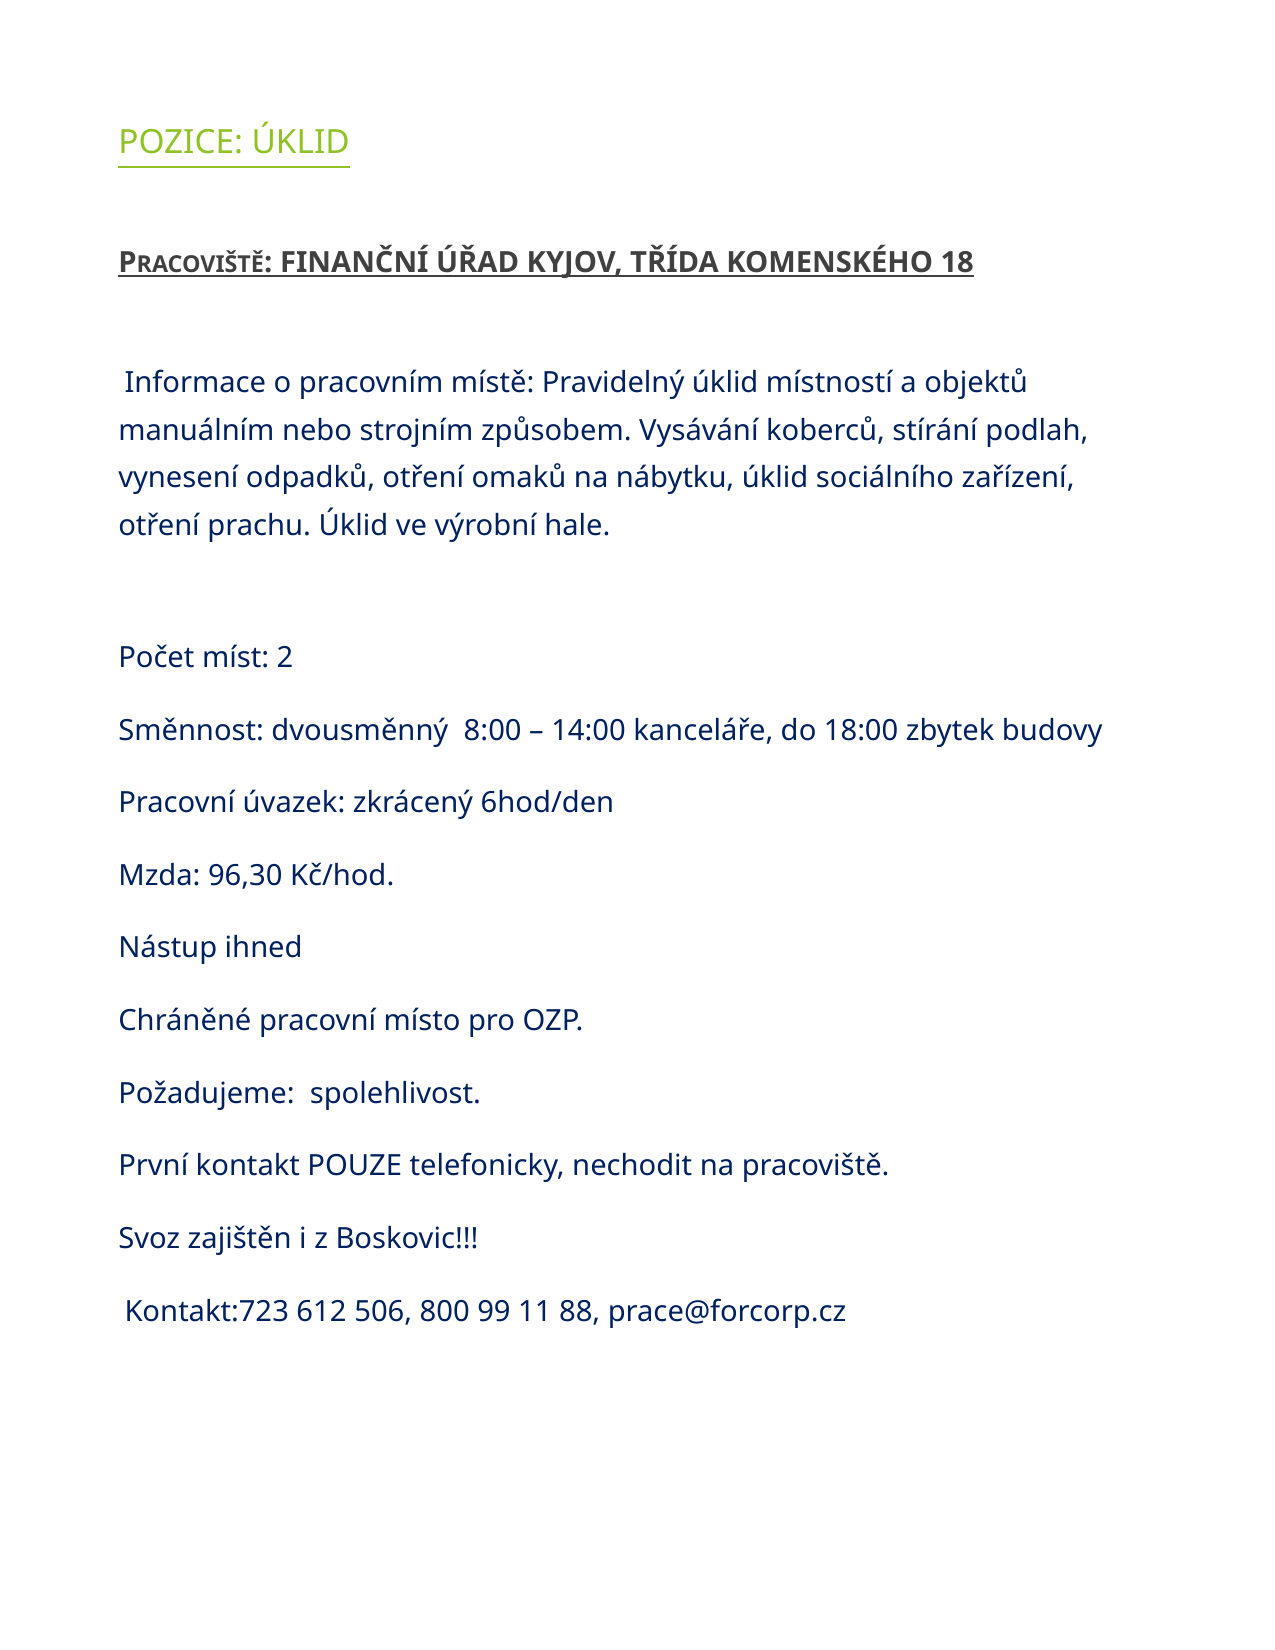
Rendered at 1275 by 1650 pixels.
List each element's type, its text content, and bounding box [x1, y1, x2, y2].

text Počet míst: 2 [118, 636, 1157, 676]
text Požadujeme: spolehlivost. [118, 1072, 1157, 1112]
text První kontakt POUZE telefonicky, nechodit na pracoviště. [118, 1144, 1157, 1184]
text Pracoviště: FINANČNÍ ÚŘAD KYJOV, TŘÍDA KOMENSKÉHO 18 [118, 241, 1157, 281]
text Směnnost: dvousměnný 8:00 – 14:00 kanceláře, do 18:00 zbytek budovy [118, 709, 1157, 749]
text Informace o pracovním místě: Pravidelný úklid místností a objektů manuálním nebo strojním způsobem. Vysávání koberců, stírání podlah, vynesení odpadků, otření omaků na nábytku, úklid sociálního zařízení, otření prachu. Úklid ve výrobní hale. [118, 361, 1157, 544]
text Kontakt:723 612 506, 800 99 11 88, prace@forcorp.cz [118, 1290, 1157, 1329]
text Pracovní úvazek: zkrácený 6hod/den [118, 782, 1157, 821]
text Nástup ihned [118, 927, 1157, 966]
text POZICE: ÚKLID [118, 118, 1157, 168]
text Mzda: 96,30 Kč/hod. [118, 854, 1157, 894]
text Svoz zajištěn i z Boskovic!!! [118, 1217, 1157, 1257]
text Chráněné pracovní místo pro OZP. [118, 999, 1157, 1039]
